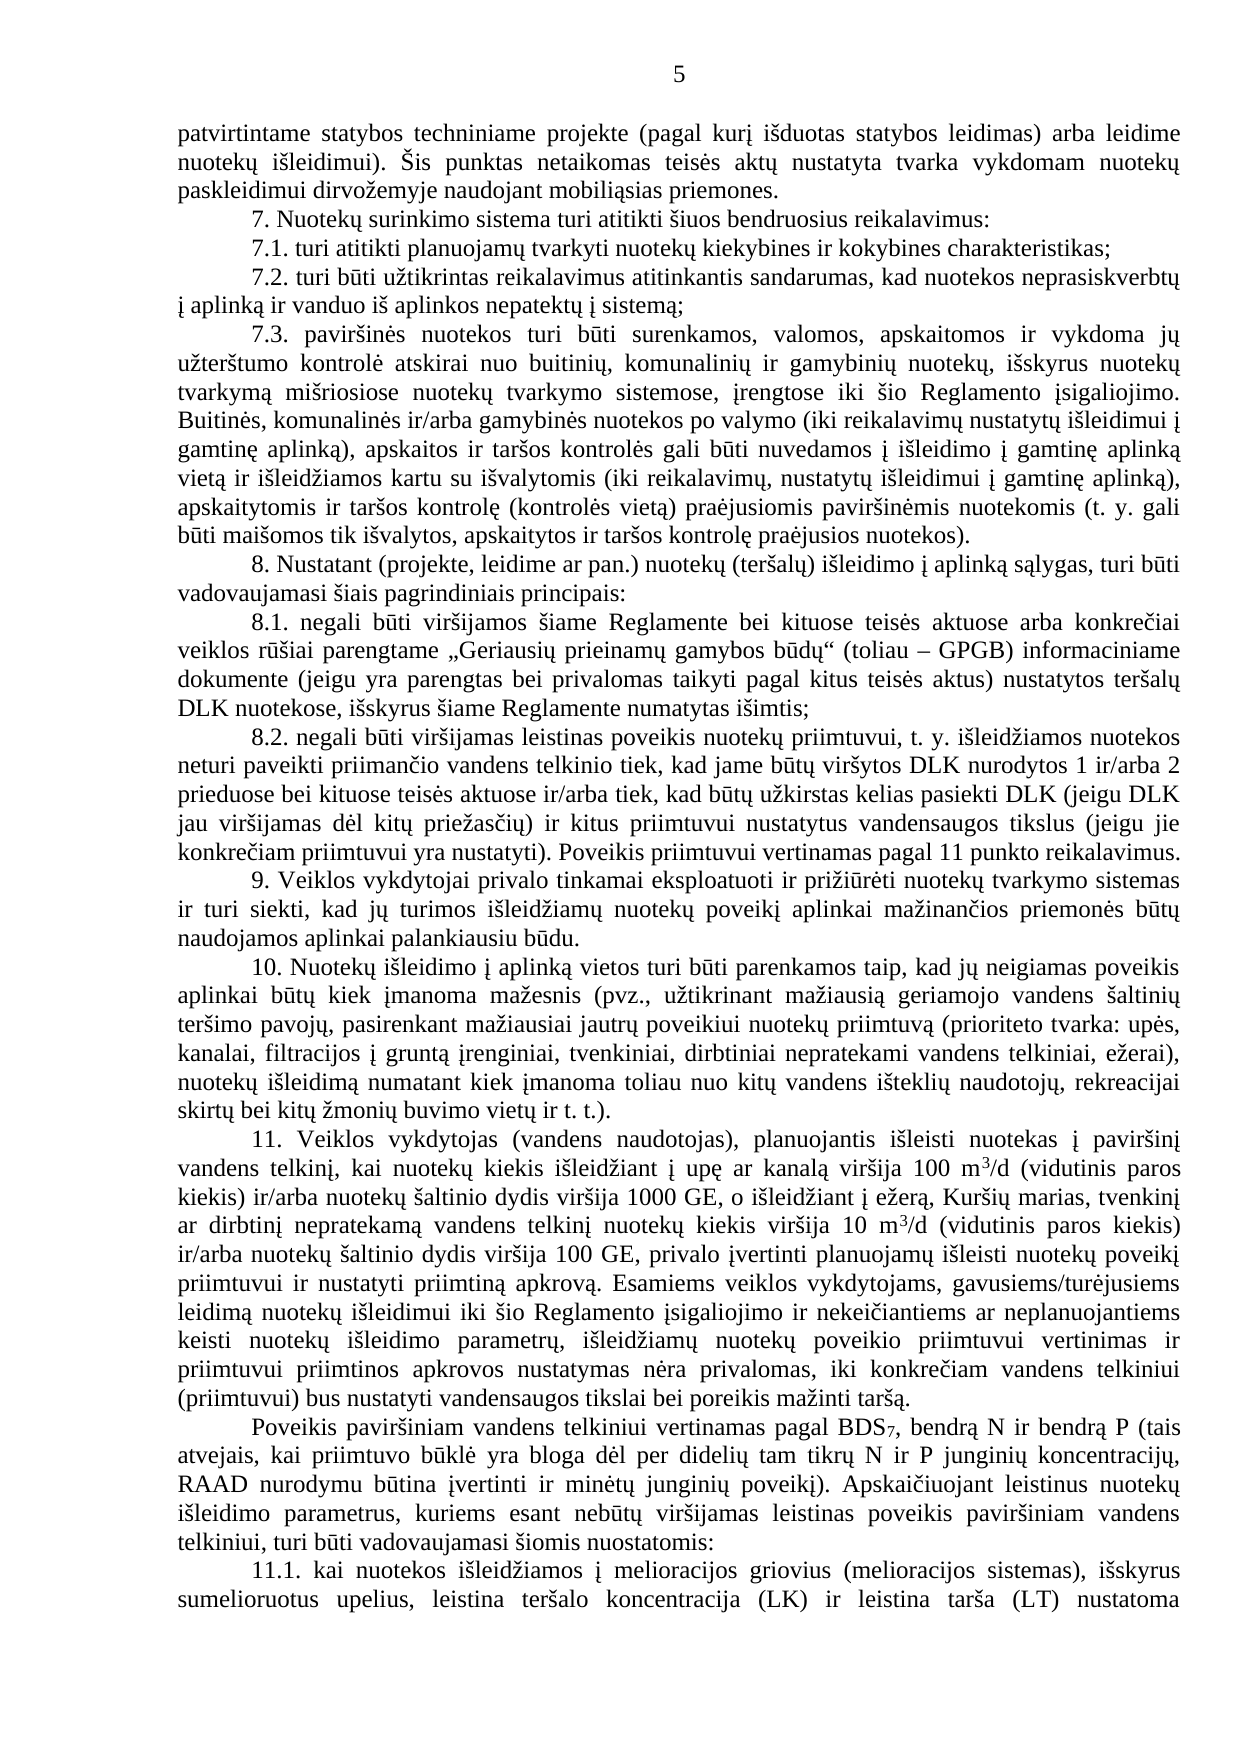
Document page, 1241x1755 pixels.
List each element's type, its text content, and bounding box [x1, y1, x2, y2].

text 7.2. turi būti užtikrintas reikalavimus atitinkantis sandarumas, kad nuotekos neprasiskverbtų į aplinką ir vanduo iš aplinkos nepatektų į sistemą; [177, 262, 1181, 319]
text 8.1. negali būti viršijamos šiame Reglamente bei kituose teisės aktuose arba konkrečiai veiklos rūšiai parengtame „Geriausių prieinamų gamybos būdų“ (toliau – GPGB) informaciniame dokumente (jeigu yra parengtas bei privalomas taikyti pagal kitus teisės aktus) nustatytos teršalų DLK nuotekose, išskyrus šiame Reglamente numatytas išimtis; [177, 607, 1181, 722]
text 11. Veiklos vykdytojas (vandens naudotojas), planuojantis išleisti nuotekas į paviršinį vandens telkinį, kai nuotekų kiekis išleidžiant į upę ar kanalą viršija 100 m3/d (vidutinis paros kiekis) ir/arba nuotekų šaltinio dydis viršija 1000 GE, o išleidžiant į ežerą, Kuršių marias, tvenkinį ar dirbtinį nepratekamą vandens telkinį nuotekų kiekis viršija 10 m3/d (vidutinis paros kiekis) ir/arba nuotekų šaltinio dydis viršija 100 GE, privalo įvertinti planuojamų išleisti nuotekų poveikį priimtuvui ir nustatyti priimtiną apkrovą. Esamiems veiklos vykdytojams, gavusiems/turėjusiems leidimą nuotekų išleidimui iki šio Reglamento įsigaliojimo ir nekeičiantiems ar neplanuojantiems keisti nuotekų išleidimo parametrų, išleidžiamų nuotekų poveikio priimtuvui vertinimas ir priimtuvui priimtinos apkrovos nustatymas nėra privalomas, iki konkrečiam vandens telkiniui (priimtuvui) bus nustatyti vandensaugos tikslai bei poreikis mažinti taršą. [177, 1124, 1181, 1412]
text 11.1. kai nuotekos išleidžiamos į melioracijos griovius (melioracijos sistemas), išskyrus sumelioruotus upelius, leistina teršalo koncentracija (LK) ir leistina tarša (LT) nustatoma [177, 1556, 1181, 1613]
text 7.3. paviršinės nuotekos turi būti surenkamos, valomos, apskaitomos ir vykdoma jų užterštumo kontrolė atskirai nuo buitinių, komunalinių ir gamybinių nuotekų, išskyrus nuotekų tvarkymą mišriosiose nuotekų tvarkymo sistemose, įrengtose iki šio Reglamento įsigaliojimo. Buitinės, komunalinės ir/arba gamybinės nuotekos po valymo (iki reikalavimų nustatytų išleidimui į gamtinę aplinką), apskaitos ir taršos kontrolės gali būti nuvedamos į išleidimo į gamtinę aplinką vietą ir išleidžiamos kartu su išvalytomis (iki reikalavimų, nustatytų išleidimui į gamtinę aplinką), apskaitytomis ir taršos kontrolę (kontrolės vietą) praėjusiomis paviršinėmis nuotekomis (t. y. gali būti maišomos tik išvalytos, apskaitytos ir taršos kontrolę praėjusios nuotekos). [177, 319, 1181, 549]
text Poveikis paviršiniam vandens telkiniui vertinamas pagal BDS7, bendrą N ir bendrą P (tais atvejais, kai priimtuvo būklė yra bloga dėl per didelių tam tikrų N ir P junginių koncentracijų, RAAD nurodymu būtina įvertinti ir minėtų junginių poveikį). Apskaičiuojant leistinus nuotekų išleidimo parametrus, kuriems esant nebūtų viršijamas leistinas poveikis paviršiniam vandens telkiniui, turi būti vadovaujamasi šiomis nuostatomis: [177, 1412, 1181, 1556]
text 7. Nuotekų surinkimo sistema turi atitikti šiuos bendruosius reikalavimus: [177, 204, 1181, 233]
text 8. Nustatant (projekte, leidime ar pan.) nuotekų (teršalų) išleidimo į aplinką sąlygas, turi būti vadovaujamasi šiais pagrindiniais principais: [177, 549, 1181, 607]
text 9. Veiklos vykdytojai privalo tinkamai eksploatuoti ir prižiūrėti nuotekų tvarkymo sistemas ir turi siekti, kad jų turimos išleidžiamų nuotekų poveikį aplinkai mažinančios priemonės būtų naudojamos aplinkai palankiausiu būdu. [177, 866, 1181, 952]
text 7.1. turi atitikti planuojamų tvarkyti nuotekų kiekybines ir kokybines charakteristikas; [177, 233, 1181, 262]
text patvirtintame statybos techniniame projekte (pagal kurį išduotas statybos leidimas) arba leidime nuotekų išleidimui). Šis punktas netaikomas teisės aktų nustatyta tvarka vykdomam nuotekų paskleidimui dirvožemyje naudojant mobiliąsias priemones. [177, 118, 1181, 204]
text 8.2. negali būti viršijamas leistinas poveikis nuotekų priimtuvui, t. y. išleidžiamos nuotekos neturi paveikti priimančio vandens telkinio tiek, kad jame būtų viršytos DLK nurodytos 1 ir/arba 2 prieduose bei kituose teisės aktuose ir/arba tiek, kad būtų užkirstas kelias pasiekti DLK (jeigu DLK jau viršijamas dėl kitų priežasčių) ir kitus priimtuvui nustatytus vandensaugos tikslus (jeigu jie konkrečiam priimtuvui yra nustatyti). Poveikis priimtuvui vertinamas pagal 11 punkto reikalavimus. [177, 722, 1181, 866]
text 10. Nuotekų išleidimo į aplinką vietos turi būti parenkamos taip, kad jų neigiamas poveikis aplinkai būtų kiek įmanoma mažesnis (pvz., užtikrinant mažiausią geriamojo vandens šaltinių teršimo pavojų, pasirenkant mažiausiai jautrų poveikiui nuotekų priimtuvą (prioriteto tvarka: upės, kanalai, filtracijos į gruntą įrenginiai, tvenkiniai, dirbtiniai nepratekami vandens telkiniai, ežerai), nuotekų išleidimą numatant kiek įmanoma toliau nuo kitų vandens išteklių naudotojų, rekreacijai skirtų bei kitų žmonių buvimo vietų ir t. t.). [177, 952, 1181, 1124]
